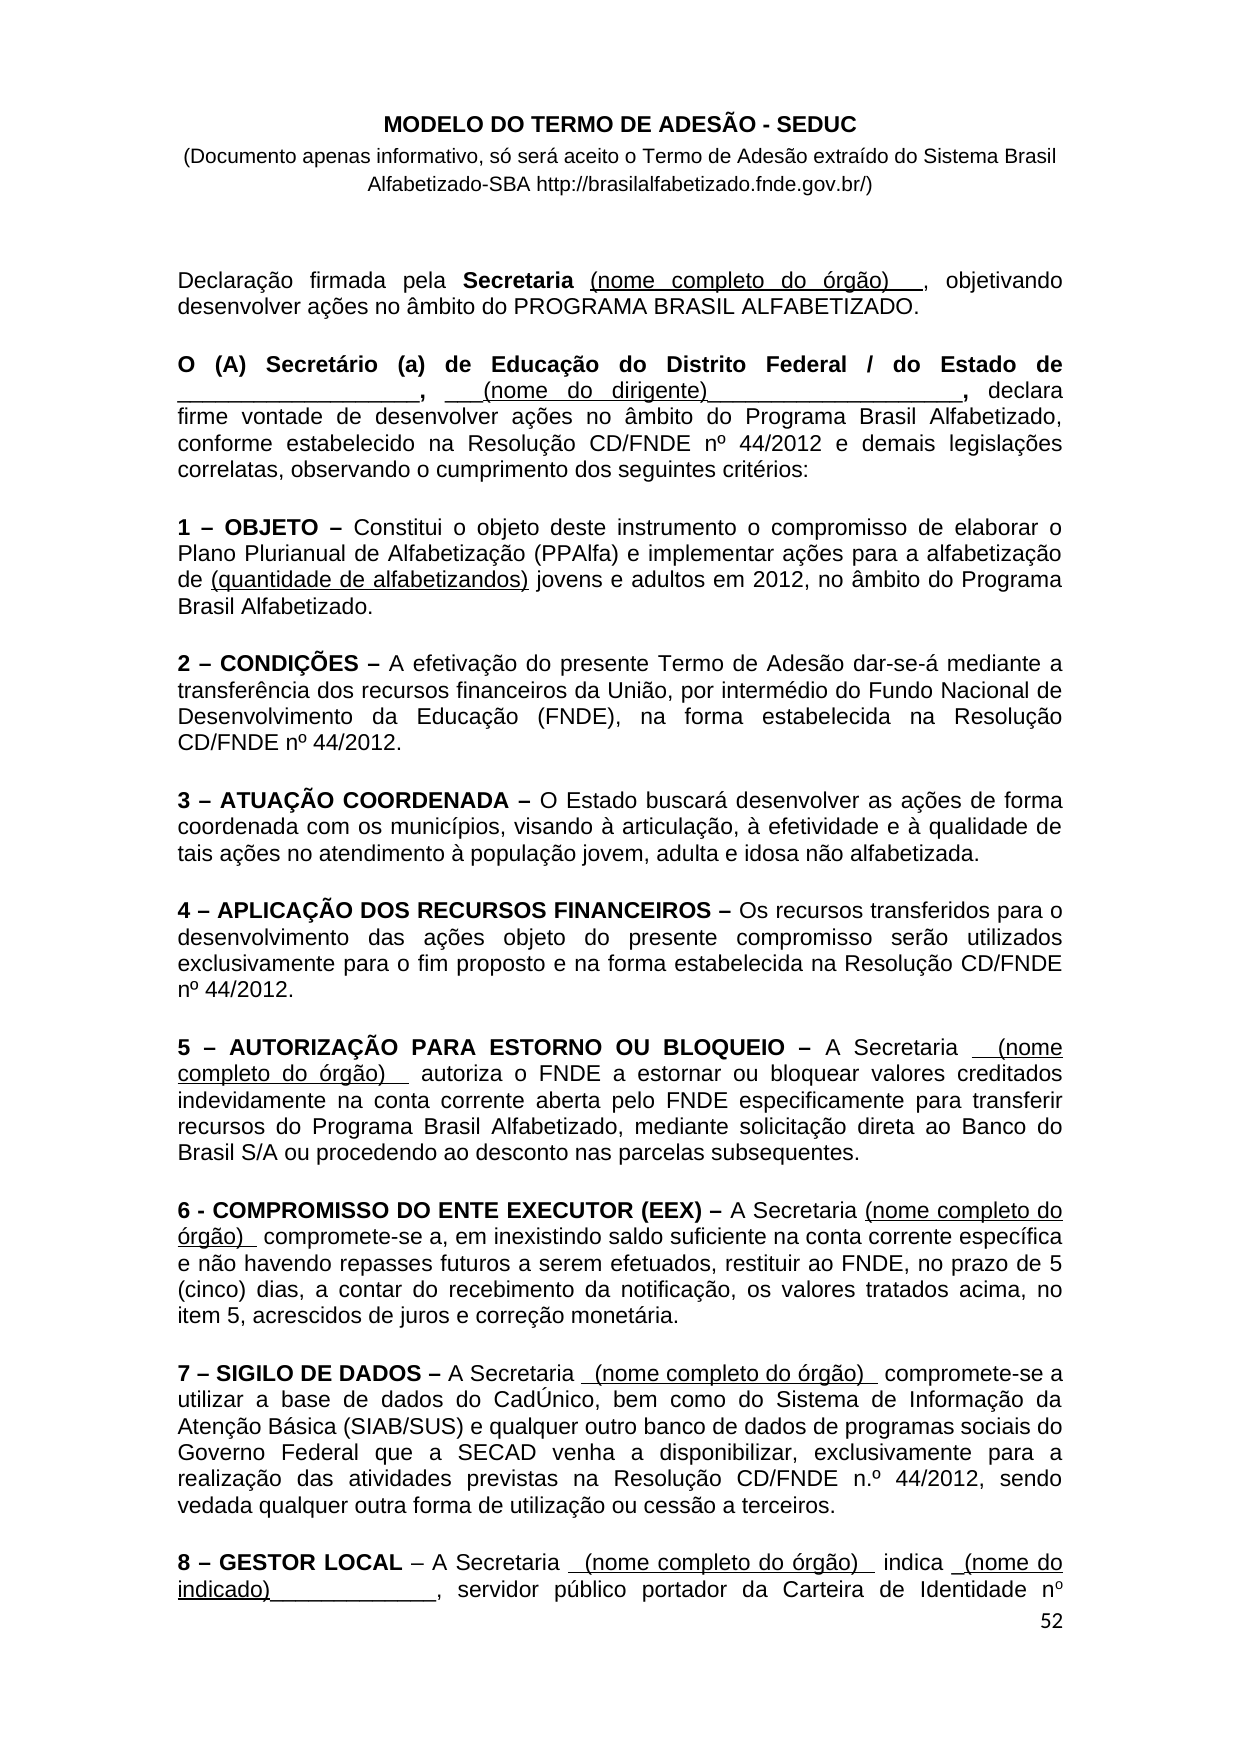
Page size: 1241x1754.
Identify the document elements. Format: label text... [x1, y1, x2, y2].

text Declaração firmada pela Secretaria (nome completo do órgão) , objetivando desenvolver ações no âmbito do PROGRAMA BRASIL ALFABETIZADO. [177, 267, 1063, 319]
text 3 – ATUAÇÃO COORDENADA – O Estado buscará desenvolver as ações de forma coordenada com os municípios, visando à articulação, à efetividade e à qualidade de tais ações no atendimento à população jovem, adulta e idosa não alfabetizada. [177, 787, 1063, 866]
text 6 - COMPROMISSO DO ENTE EXECUTOR (EEX) – A Secretaria (nome completo do órgão) compromete-se a, em inexistindo saldo suficiente na conta corrente específica e não havendo repasses futuros a serem efetuados, restituir ao FNDE, no prazo de 5 (cinco) dias, a contar do recebimento da notificação, os valores tratados acima, no item 5, acrescidos de juros e correção monetária. [177, 1197, 1063, 1329]
text MODELO DO TERMO DE ADESÃO - SEDUC [177, 111, 1063, 138]
text O (A) Secretário (a) de Educação do Distrito Federal / do Estado de ___________________, ___(nome do dirigente)____________________, declara firme vontade de desenvolver ações no âmbito do Programa Brasil Alfabetizado, conforme estabelecido na Resolução CD/FNDE nº 44/2012 e demais legislações correlatas, observando o cumprimento dos seguintes critérios: [177, 351, 1063, 482]
text 8 – GESTOR LOCAL – A Secretaria (nome completo do órgão) indica _(nome do indicado)_____________, servidor público portador da Carteira de Identidade no [177, 1549, 1063, 1602]
text (Documento apenas informativo, só será aceito o Termo de Adesão extraído do Sistema Brasil Alfabetizado-SBA http://brasilalfabetizado.fnde.gov.br/) [177, 144, 1063, 195]
text 1 – OBJETO – Constitui o objeto deste instrumento o compromisso de elaborar o Plano Plurianual de Alfabetização (PPAlfa) e implementar ações para a alfabetização de (quantidade de alfabetizandos) jovens e adultos em 2012, no âmbito do Programa Brasil Alfabetizado. [177, 513, 1063, 619]
text 4 – APLICAÇÃO DOS RECURSOS FINANCEIROS – Os recursos transferidos para o desenvolvimento das ações objeto do presente compromisso serão utilizados exclusivamente para o fim proposto e na forma estabelecida na Resolução CD/FNDE nº 44/2012. [177, 897, 1063, 1003]
text 5 – AUTORIZAÇÃO PARA ESTORNO OU BLOQUEIO – A Secretaria (nome completo do órgão) autoriza o FNDE a estornar ou bloquear valores creditados indevidamente na conta corrente aberta pelo FNDE especificamente para transferir recursos do Programa Brasil Alfabetizado, mediante solicitação direta ao Banco do Brasil S/A ou procedendo ao desconto nas parcelas subsequentes. [177, 1034, 1063, 1166]
text 7 – SIGILO DE DADOS – A Secretaria (nome completo do órgão) compromete-se a utilizar a base de dados do CadÚnico, bem como do Sistema de Informação da Atenção Básica (SIAB/SUS) e qualquer outro banco de dados de programas sociais do Governo Federal que a SECAD venha a disponibilizar, exclusivamente para a realização das atividades previstas na Resolução CD/FNDE n.º 44/2012, sendo vedada qualquer outra forma de utilização ou cessão a terceiros. [177, 1360, 1063, 1518]
text 2 – CONDIÇÕES – A efetivação do presente Termo de Adesão dar-se-á mediante a transferência dos recursos financeiros da União, por intermédio do Fundo Nacional de Desenvolvimento da Educação (FNDE), na forma estabelecida na Resolução CD/FNDE nº 44/2012. [177, 650, 1063, 756]
